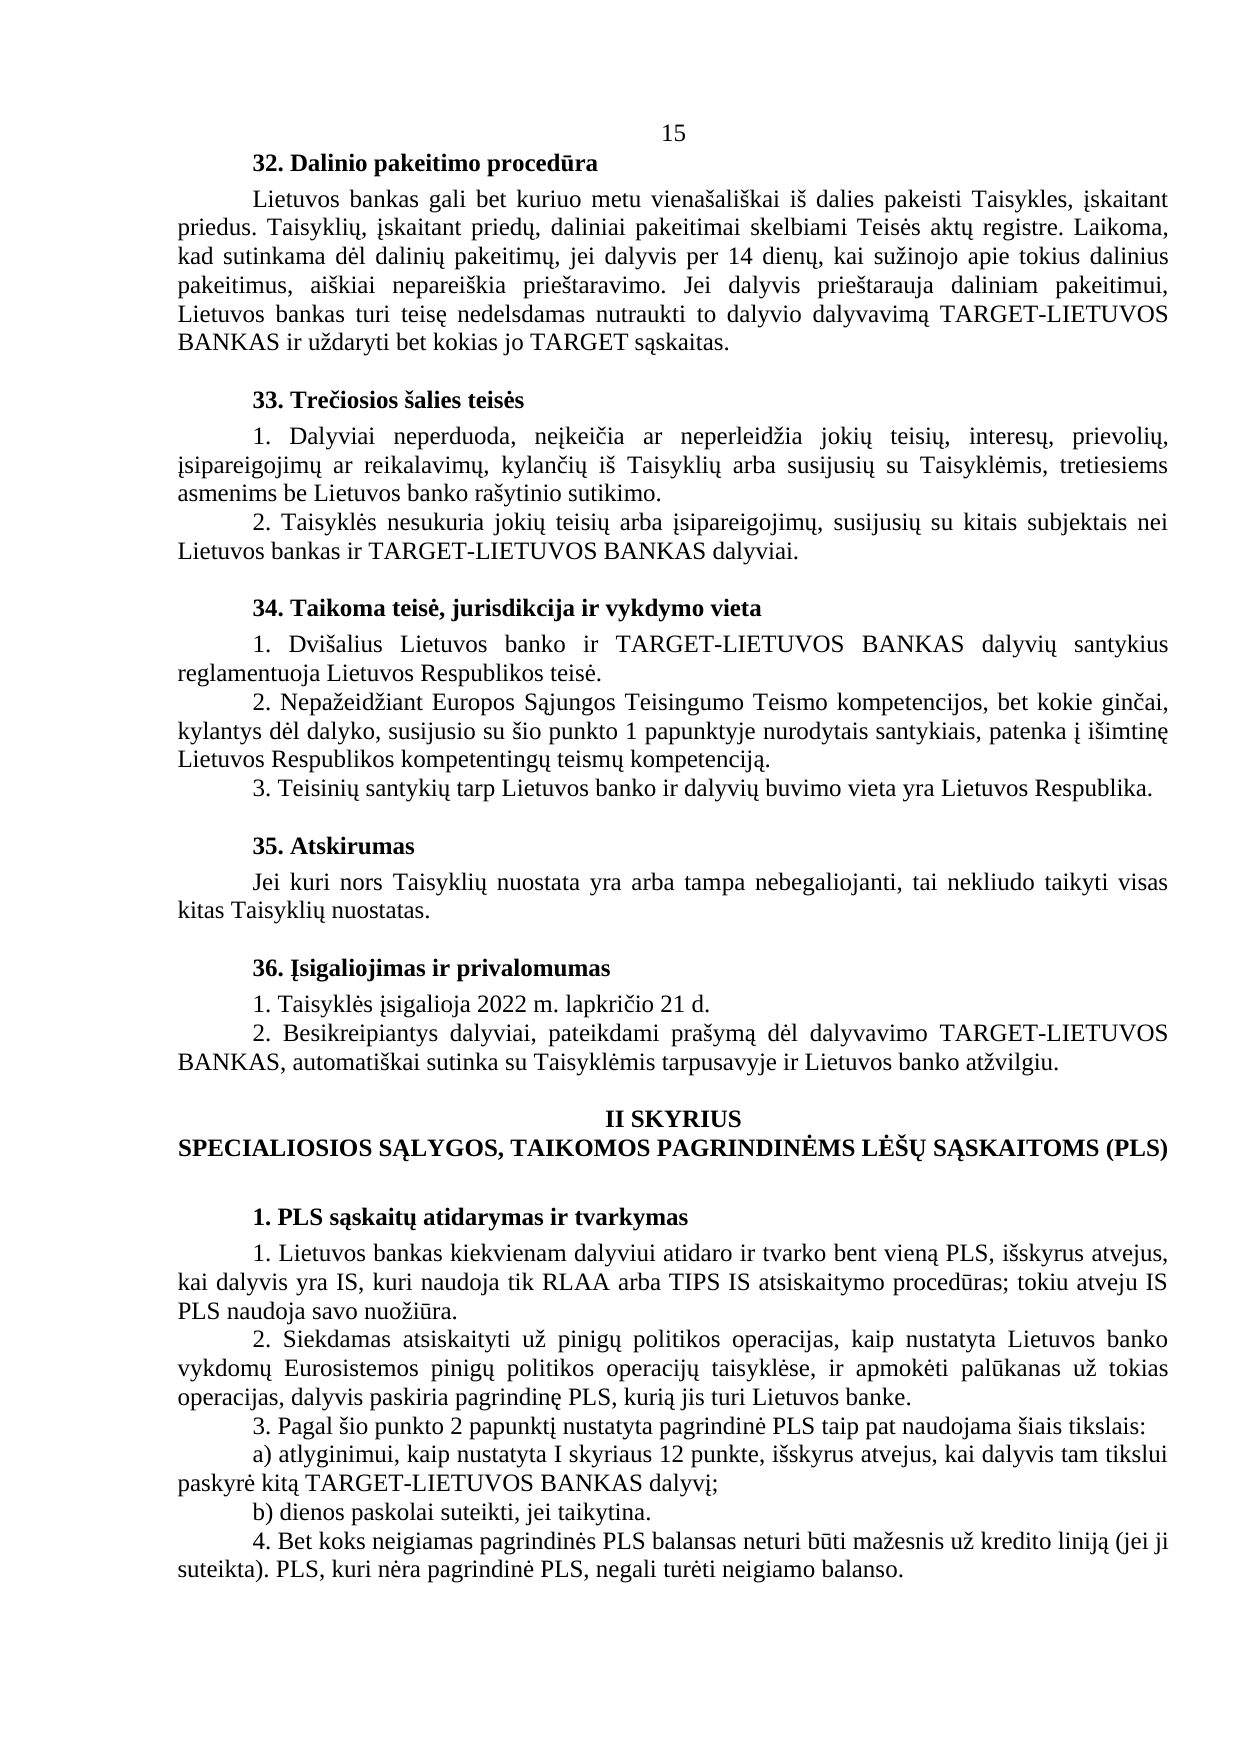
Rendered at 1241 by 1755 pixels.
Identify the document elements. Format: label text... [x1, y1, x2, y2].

text a) atlyginimui, kaip nustatyta I skyriaus 12 punkte, išskyrus atvejus, kai dalyvis tam tikslui paskyrė kitą TARGET-LIETUVOS BANKAS dalyvį; [177, 1439, 1169, 1497]
text 1. Dalyviai neperduoda, neįkeičia ar neperleidžia jokių teisių, interesų, prievolių, įsipareigojimų ar reikalavimų, kylančių iš Taisyklių arba susijusių su Taisyklėmis, tretiesiems asmenims be Lietuvos banko rašytinio sutikimo. [177, 421, 1169, 507]
text II SKYRIUS [177, 1104, 1169, 1133]
text 1. Taisyklės įsigalioja 2022 m. lapkričio 21 d. [177, 989, 1169, 1018]
text 3. Pagal šio punkto 2 papunktį nustatyta pagrindinė PLS taip pat naudojama šiais tikslais: [177, 1411, 1169, 1439]
text 2. Besikreipiantys dalyviai, pateikdami prašymą dėl dalyvavimo TARGET-LIETUVOS BANKAS, automatiškai sutinka su Taisyklėmis tarpusavyje ir Lietuvos banko atžvilgiu. [177, 1018, 1169, 1075]
text Jei kuri nors Taisyklių nuostata yra arba tampa nebegaliojanti, tai nekliudo taikyti visas kitas Taisyklių nuostatas. [177, 867, 1169, 924]
text 36. Įsigaliojimas ir privalomumas [177, 953, 1169, 982]
text 2. Taisyklės nesukuria jokių teisių arba įsipareigojimų, susijusių su kitais subjektais nei Lietuvos bankas ir TARGET-LIETUVOS BANKAS dalyviai. [177, 507, 1169, 565]
text SPECIALIOSIOS SĄLYGOS, TAIKOMOS PAGRINDINĖMS LĖŠŲ SĄSKAITOMS (PLS) [177, 1133, 1169, 1162]
text Lietuvos bankas gali bet kuriuo metu vienašališkai iš dalies pakeisti Taisykles, įskaitant priedus. Taisyklių, įskaitant priedų, daliniai pakeitimai skelbiami Teisės aktų registre. Laikoma, kad sutinkama dėl dalinių pakeitimų, jei dalyvis per 14 dienų, kai sužinojo apie tokius dalinius pakeitimus, aiškiai nepareiškia prieštaravimo. Jei dalyvis prieštarauja daliniam pakeitimui, Lietuvos bankas turi teisę nedelsdamas nutraukti to dalyvio dalyvavimą TARGET-LIETUVOS BANKAS ir uždaryti bet kokias jo TARGET sąskaitas. [177, 184, 1169, 356]
text 33. Trečiosios šalies teisės [177, 385, 1169, 414]
text 4. Bet koks neigiamas pagrindinės PLS balansas neturi būti mažesnis už kredito liniją (jei ji suteikta). PLS, kuri nėra pagrindinė PLS, negali turėti neigiamo balanso. [177, 1526, 1169, 1583]
text 1. PLS sąskaitų atidarymas ir tvarkymas [177, 1202, 1169, 1231]
text 32. Dalinio pakeitimo procedūra [177, 148, 1169, 176]
text 2. Siekdamas atsiskaityti už pinigų politikos operacijas, kaip nustatyta Lietuvos banko vykdomų Eurosistemos pinigų politikos operacijų taisyklėse, ir apmokėti palūkanas už tokias operacijas, dalyvis paskiria pagrindinę PLS, kurią jis turi Lietuvos banke. [177, 1324, 1169, 1411]
text 3. Teisinių santykių tarp Lietuvos banko ir dalyvių buvimo vieta yra Lietuvos Respublika. [177, 773, 1169, 802]
text 2. Nepažeidžiant Europos Sąjungos Teisingumo Teismo kompetencijos, bet kokie ginčai, kylantys dėl dalyko, susijusio su šio punkto 1 papunktyje nurodytais santykiais, patenka į išimtinę Lietuvos Respublikos kompetentingų teismų kompetenciją. [177, 687, 1169, 773]
text b) dienos paskolai suteikti, jei taikytina. [177, 1497, 1169, 1526]
text 1. Dvišalius Lietuvos banko ir TARGET-LIETUVOS BANKAS dalyvių santykius reglamentuoja Lietuvos Respublikos teisė. [177, 629, 1169, 687]
text 35. Atskirumas [177, 831, 1169, 859]
text 1. Lietuvos bankas kiekvienam dalyviui atidaro ir tvarko bent vieną PLS, išskyrus atvejus, kai dalyvis yra IS, kuri naudoja tik RLAA arba TIPS IS atsiskaitymo procedūras; tokiu atveju IS PLS naudoja savo nuožiūra. [177, 1238, 1169, 1324]
text 34. Taikoma teisė, jurisdikcija ir vykdymo vieta [177, 593, 1169, 622]
